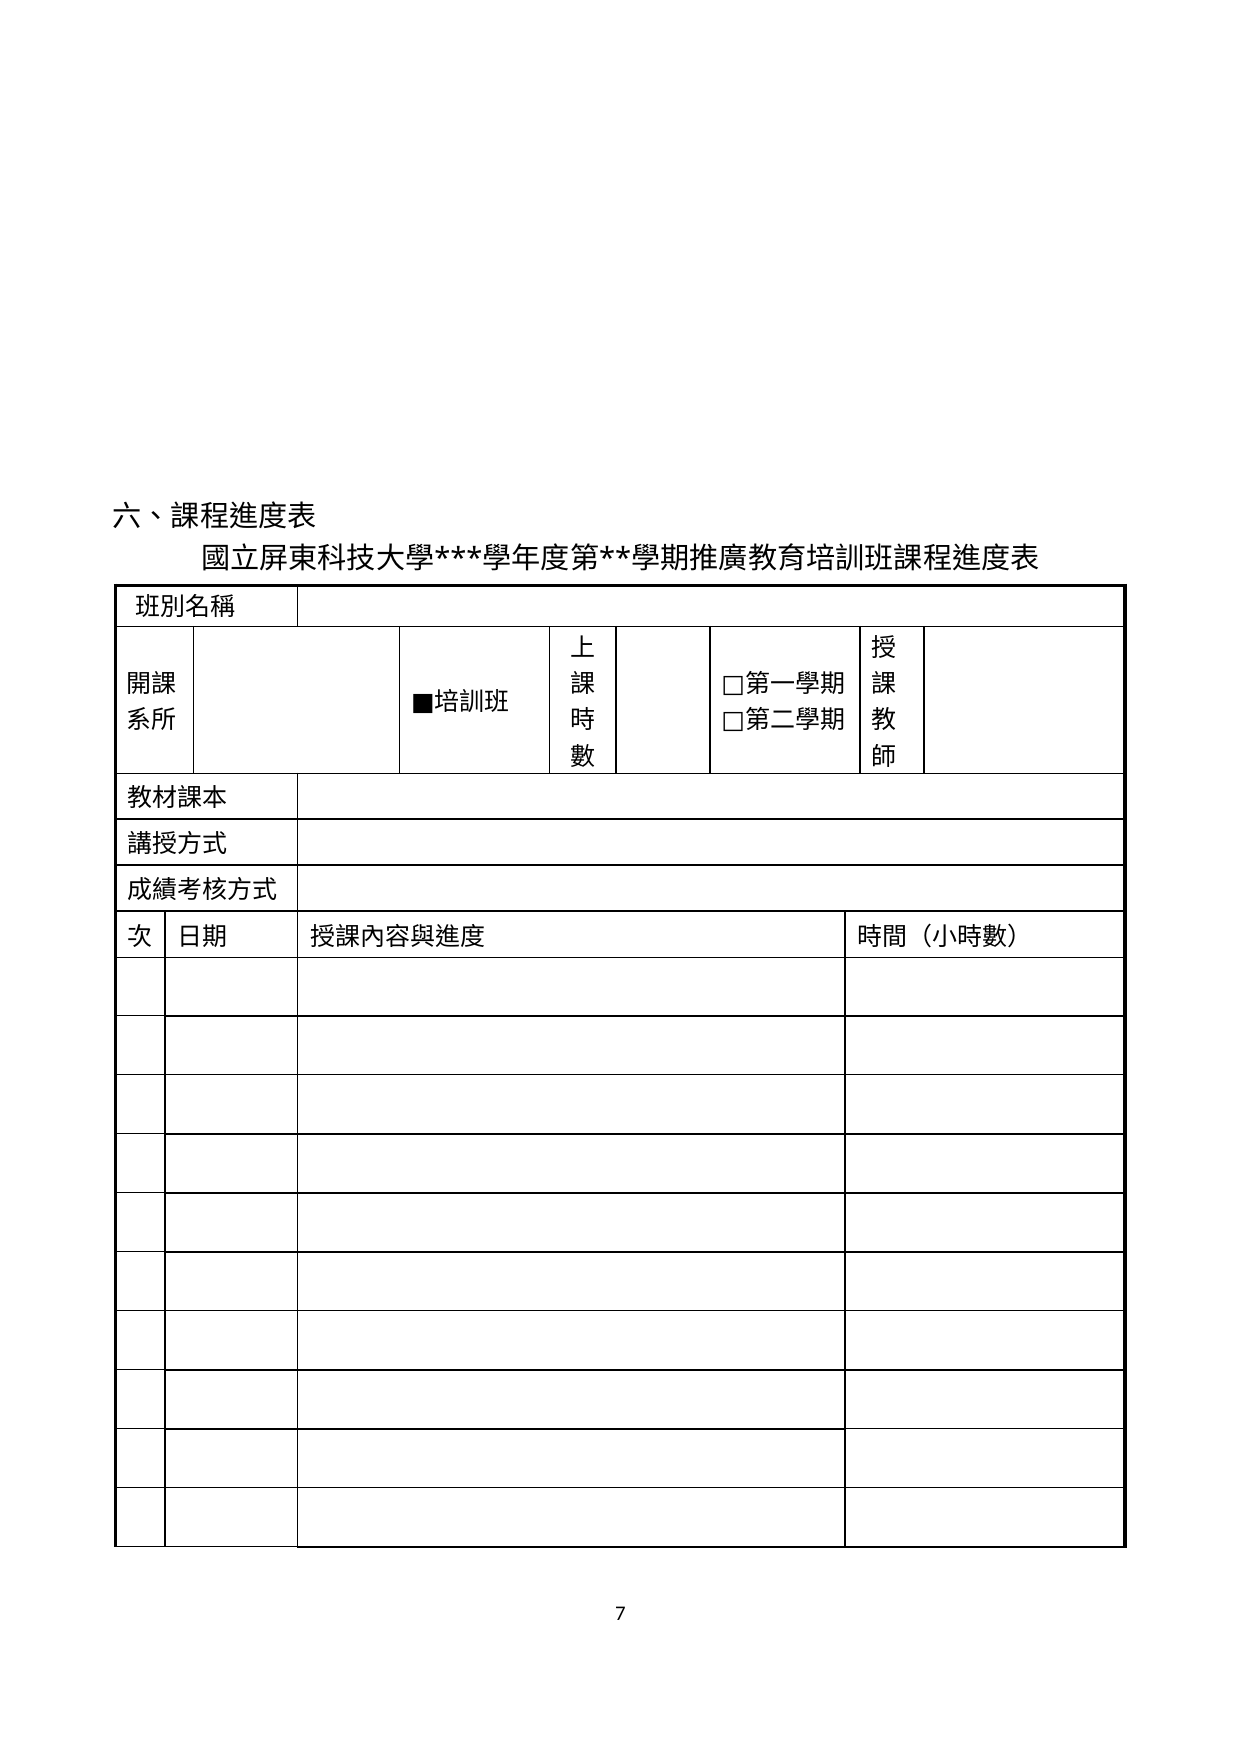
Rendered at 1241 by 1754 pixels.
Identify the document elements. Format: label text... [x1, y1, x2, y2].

table_cell [166, 1194, 297, 1251]
table_cell [298, 1371, 844, 1428]
table_cell 上課時數 [550, 627, 615, 772]
table_cell [298, 1253, 844, 1310]
table_cell [117, 1311, 164, 1369]
table_cell [846, 958, 1123, 1015]
table_cell [298, 1017, 844, 1074]
table_cell [846, 1488, 1123, 1546]
table_cell [166, 1253, 297, 1310]
table_cell [117, 1429, 164, 1487]
table_header 班別名稱 [117, 587, 297, 626]
table_cell [166, 1430, 297, 1487]
table_cell [117, 1016, 164, 1074]
table_cell [166, 1135, 297, 1192]
table_cell [298, 1488, 844, 1546]
text 國立屏東科技大學***學年度第**學期推廣教育培訓班課程進度表 [112, 535, 1128, 577]
table_cell [298, 1430, 844, 1487]
table_cell [298, 1075, 844, 1133]
table_cell [166, 1075, 297, 1133]
table_cell [117, 1370, 164, 1428]
table_cell 次 [117, 912, 164, 956]
table_cell [846, 1311, 1123, 1369]
table_cell [298, 1194, 844, 1251]
table_cell [846, 1371, 1123, 1428]
table_cell [298, 1311, 844, 1369]
table_cell [166, 1488, 297, 1546]
table_cell [117, 1488, 164, 1546]
table_cell 講授方式 [117, 820, 297, 864]
table_cell 成績考核方式 [117, 866, 297, 910]
table_cell [117, 958, 164, 1015]
table_cell [117, 1134, 164, 1192]
table_cell [166, 1371, 297, 1428]
table_cell [846, 1429, 1123, 1487]
table_cell □第一學期 □第二學期 [711, 627, 859, 772]
text 六、課程進度表 [112, 493, 1128, 535]
table_header [298, 587, 1123, 626]
table_cell [846, 1194, 1123, 1251]
table_cell [166, 958, 297, 1015]
table_cell [617, 627, 709, 772]
table_cell [846, 1253, 1123, 1310]
table_cell [846, 1017, 1123, 1074]
table_cell [298, 820, 1123, 864]
table_cell [298, 774, 1123, 818]
table_cell ■培訓班 [400, 627, 549, 772]
table_cell [166, 1017, 297, 1074]
table_cell [298, 1135, 844, 1192]
table_cell [117, 1193, 164, 1251]
table_cell [166, 1311, 297, 1369]
table_cell [117, 1252, 164, 1310]
table_cell [846, 1075, 1123, 1133]
table_cell 開課 系所 [117, 627, 193, 772]
table_cell 教材課本 [117, 774, 297, 818]
table_cell 授課教師 [861, 627, 923, 772]
table_cell [117, 1075, 164, 1133]
table_cell [194, 627, 399, 772]
table_cell [298, 958, 844, 1015]
table_cell [298, 866, 1123, 910]
table_cell 日期 [166, 912, 297, 956]
table_cell [925, 627, 1123, 772]
table_cell [846, 1135, 1123, 1192]
table_cell 授課內容與進度 [298, 912, 844, 956]
table_cell 時間（小時數） [846, 912, 1123, 956]
